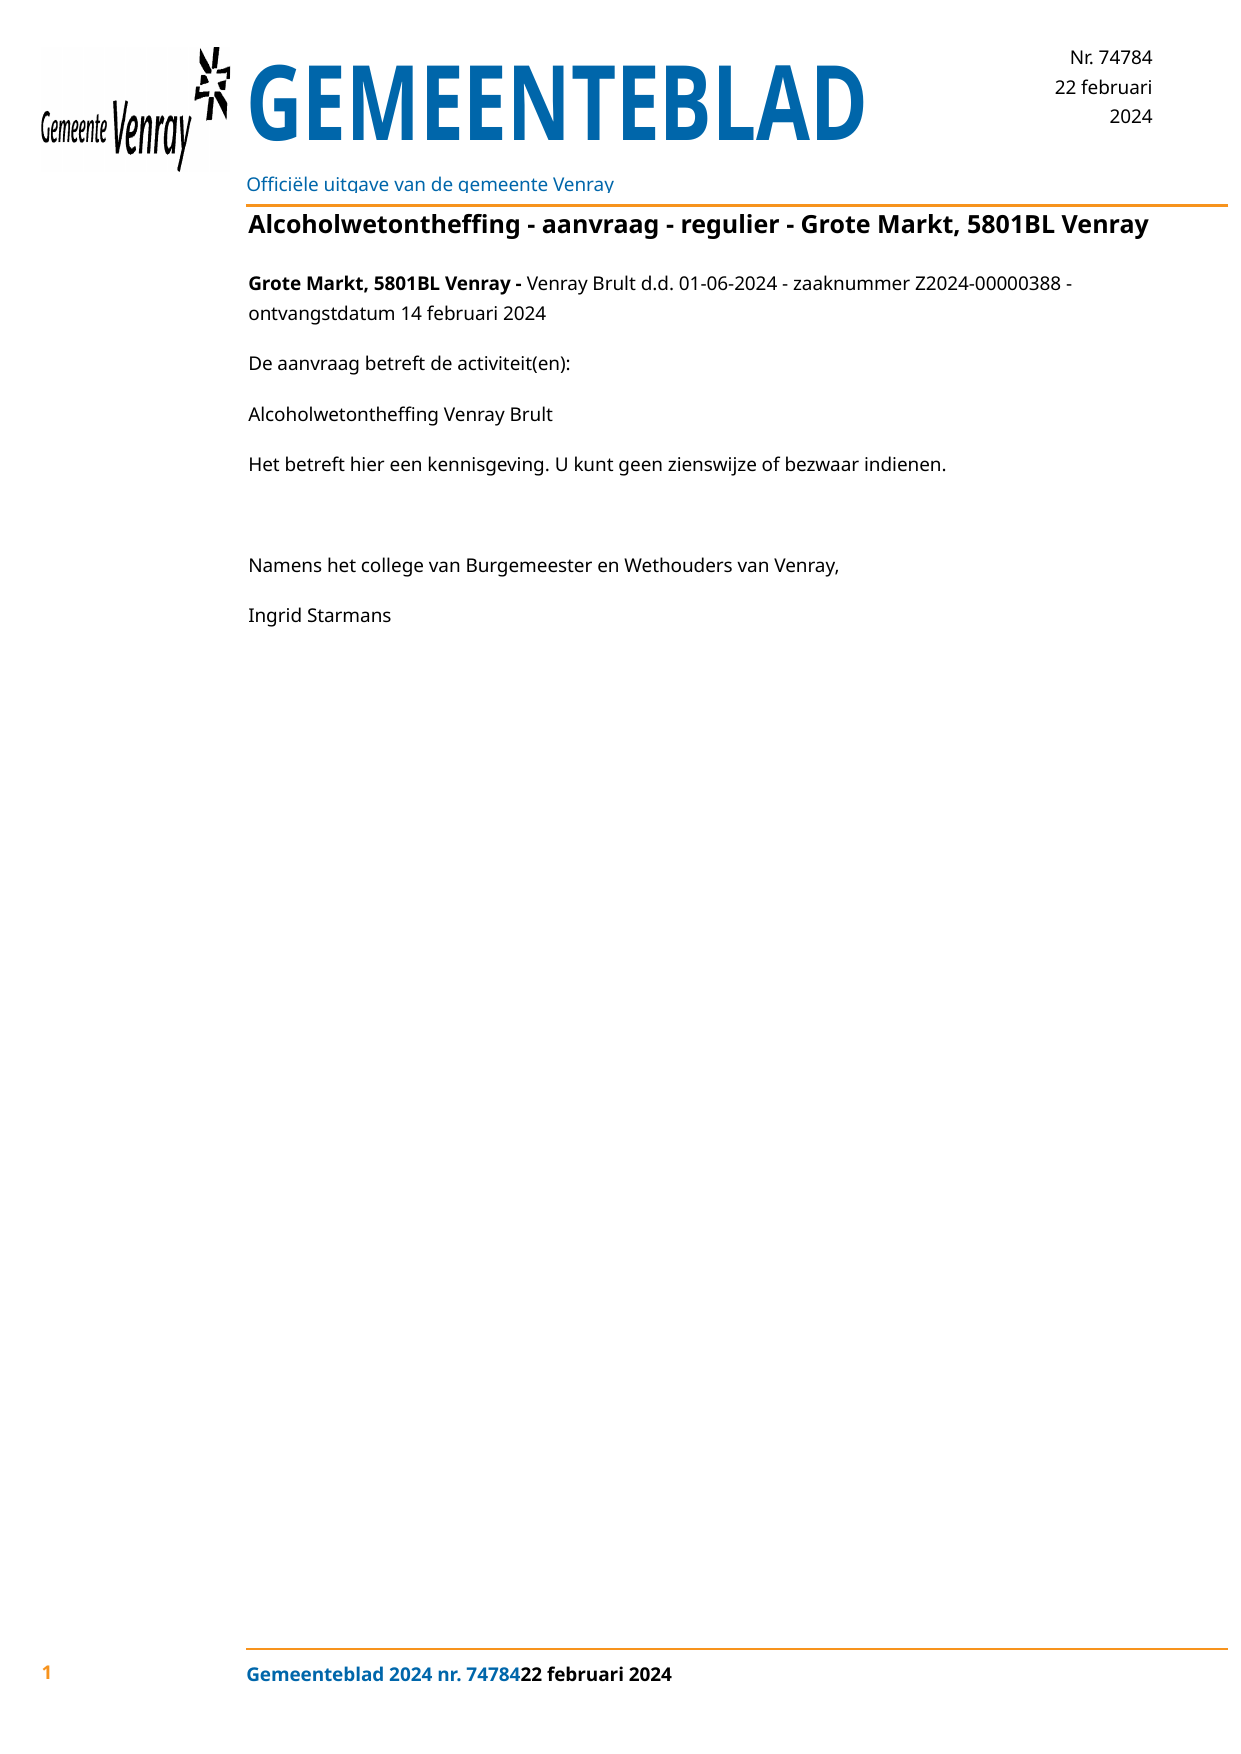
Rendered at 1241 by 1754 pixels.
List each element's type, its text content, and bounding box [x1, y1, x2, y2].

picture [41, 47, 231, 172]
text Grote Markt, 5801BL Venray - Venray Brult d.d. 01-06-2024 - zaaknummer Z2024-00000388 - ontvangstdatum 14 februari 2024 [248, 270, 1152, 326]
text Alcoholwetontheffing - aanvraag - regulier - Grote Markt, 5801BL Venray [248, 207, 1152, 241]
text Ingrid Starmans [248, 602, 1152, 628]
text Namens het college van Burgemeester en Wethouders van Venray, [248, 552, 1152, 578]
text De aanvraag betreft de activiteit(en): [248, 350, 1152, 376]
text Het betreft hier een kennisgeving. U kunt geen zienswijze of bezwaar indienen. [248, 451, 1152, 477]
text Alcoholwetontheffing Venray Brult [248, 401, 1152, 426]
